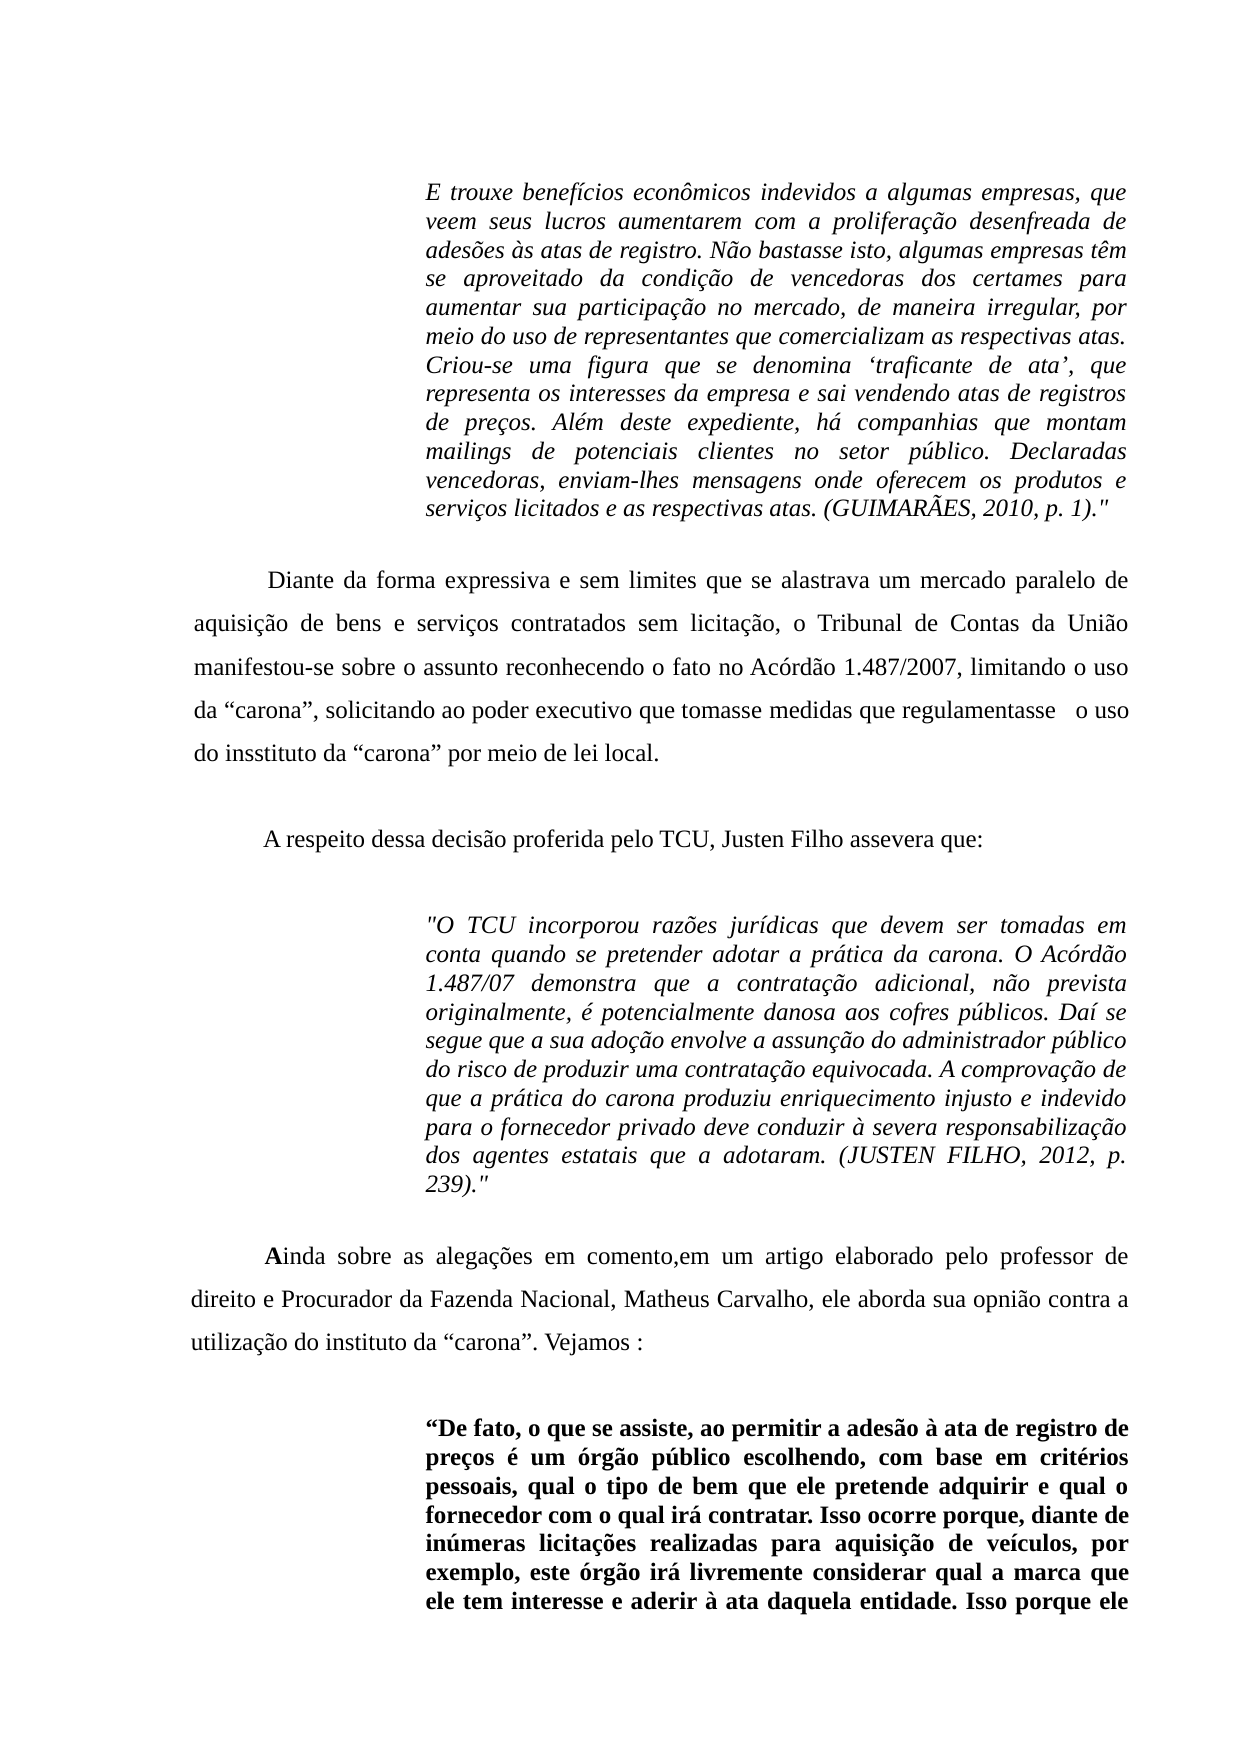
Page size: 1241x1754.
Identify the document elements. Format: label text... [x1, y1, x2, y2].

text “De fato, o que se assiste, ao permitir a adesão à ata de registro de preços é um órgão público escolhendo, com base em critérios pessoais, qual o tipo de bem que ele pretende adquirir e qual o fornecedor com o qual irá contratar. Isso ocorre porque, diante de inúmeras licitações realizadas para aquisição de veículos, por exemplo, este órgão irá livremente considerar qual a marca que ele tem interesse e aderir à ata daquela entidade. Isso porque ele [425, 1413, 1130, 1615]
text E trouxe benefícios econômicos indevidos a algumas empresas, que veem seus lucros aumentarem com a proliferação desenfreada de adesões às atas de registro. Não bastasse isto, algumas empresas têm se aproveitado da condição de vencedoras dos certames para aumentar sua participação no mercado, de maneira irregular, por meio do uso de representantes que comercializam as respectivas atas. Criou-se uma figura que se denomina ‘traficante de ata’, que representa os interesses da empresa e sai vendendo atas de registros de preços. Além deste expediente, há companhias que montam mailings de potenciais clientes no setor público. Declaradas vencedoras, enviam-lhes mensagens onde oferecem os produtos e serviços licitados e as respectivas atas. (GUIMARÃES, 2010, p. 1)." [425, 177, 1130, 522]
text "O TCU incorporou razões jurídicas que devem ser tomadas em conta quando se pretender adotar a prática da carona. O Acórdão 1.487/07 demonstra que a contratação adicional, não prevista originalmente, é potencialmente danosa aos cofres públicos. Daí se segue que a sua adoção envolve a assunção do administrador público do risco de produzir uma contratação equivocada. A comprovação de que a prática do carona produziu enriquecimento injusto e indevido para o fornecedor privado deve conduzir à severa responsabilização dos agentes estatais que a adotaram. (JUSTEN FILHO, 2012, p. 239)." [425, 910, 1130, 1198]
text Diante da forma expressiva e sem limites que se alastrava um mercado paralelo de aquisição de bens e serviços contratados sem licitação, o Tribunal de Contas da União manifestou-se sobre o assunto reconhecendo o fato no Acórdão 1.487/2007, limitando o uso da “carona”, solicitando ao poder executivo que tomasse medidas que regulamentasse o uso do insstituto da “carona” por meio de lei local. [194, 565, 1130, 767]
text A respeito dessa decisão proferida pelo TCU, Justen Filho assevera que: [189, 824, 1130, 853]
text Ainda sobre as alegações em comento,em um artigo elaborado pelo professor de direito e Procurador da Fazenda Nacional, Matheus Carvalho, ele aborda sua opnião contra a utilização do instituto da “carona”. Vejamos : [191, 1241, 1130, 1356]
